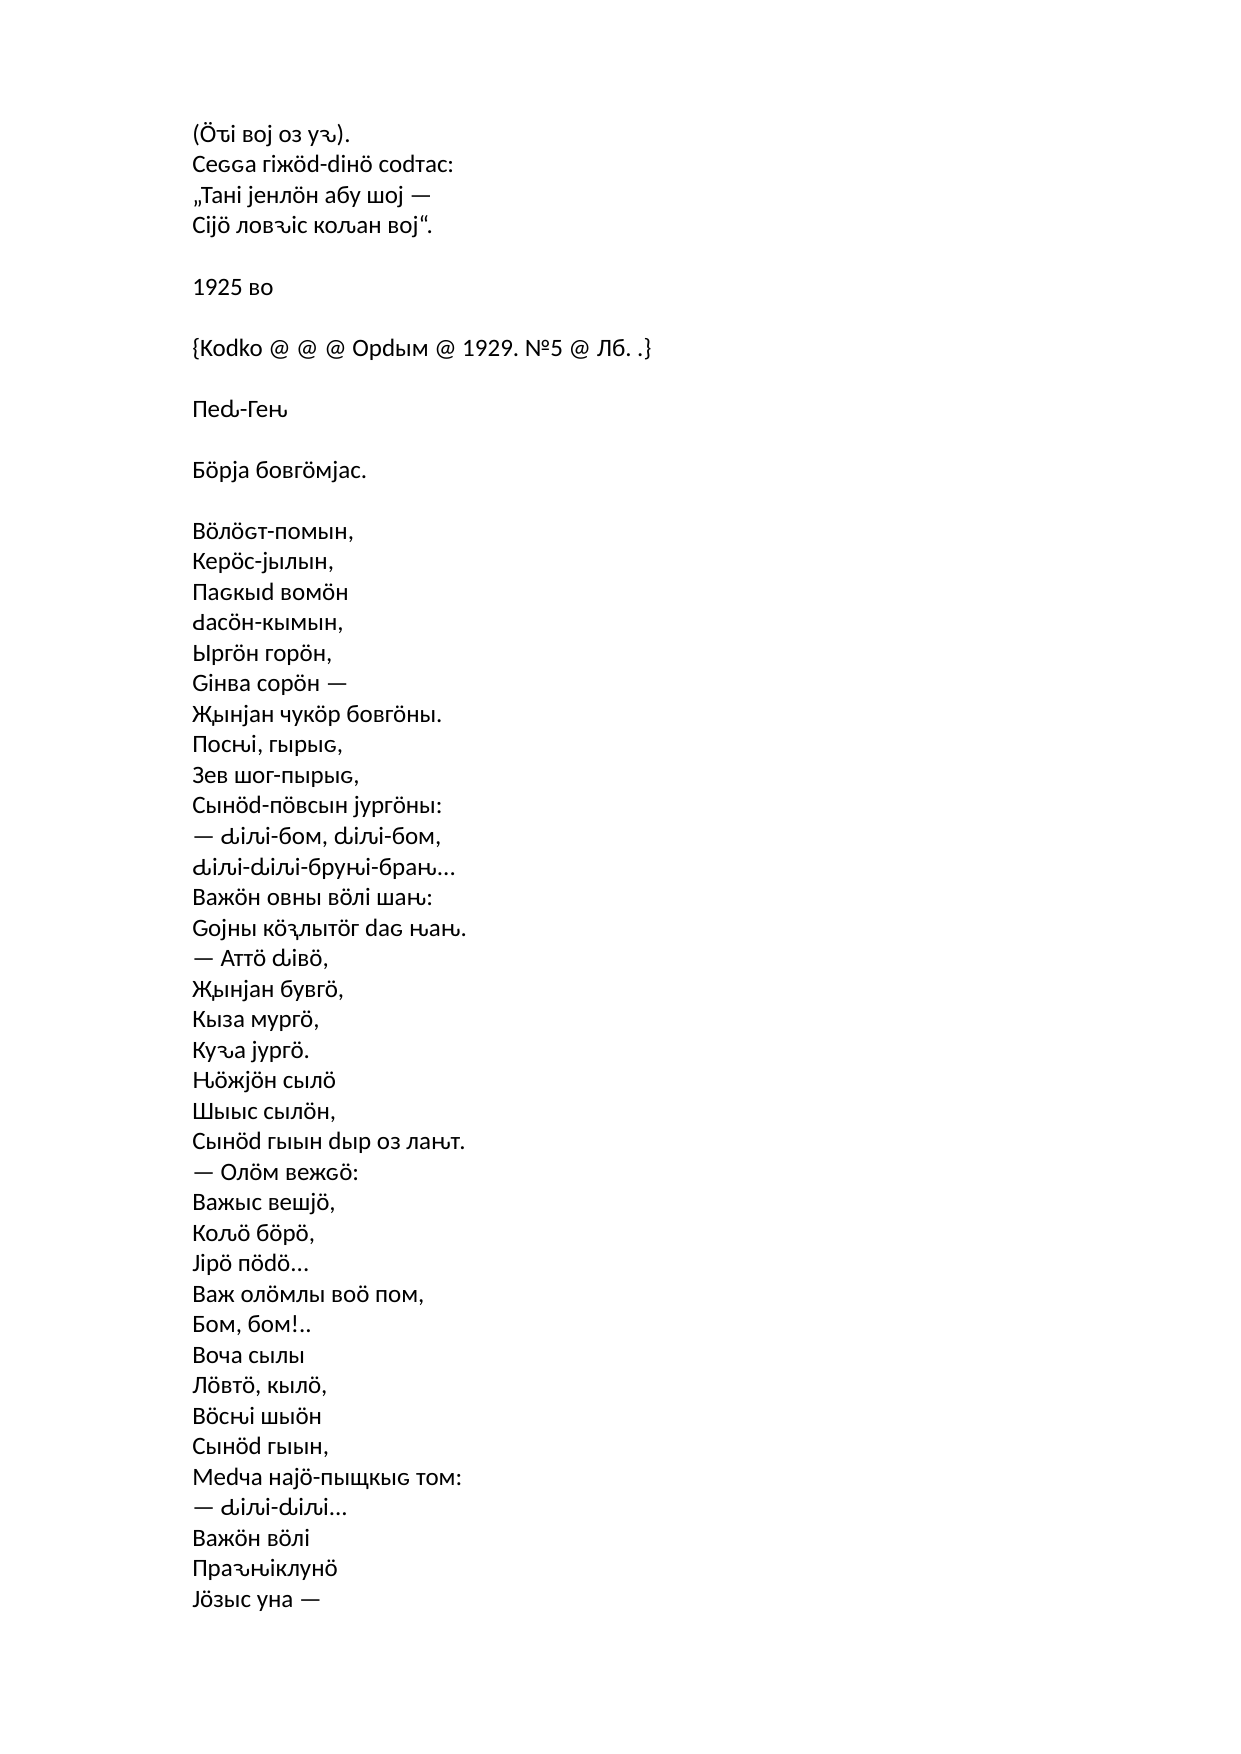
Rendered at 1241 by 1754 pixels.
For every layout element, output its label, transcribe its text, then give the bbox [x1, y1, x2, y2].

text Ԋӧжјӧн сылӧ [118, 1064, 1122, 1095]
text Сеԍԍа гіжӧԁ-ԁінӧ соԁтас: [118, 149, 1122, 179]
text Вӧлӧԍт-помын, [118, 515, 1122, 545]
text Сіјӧ ловԅіс коԉан вој“. [118, 210, 1122, 240]
text Җынјан чукӧр бовгӧны. [118, 698, 1122, 728]
text (Ӧԏі вој оз уԅ). [118, 118, 1122, 149]
text Вӧсԋі шыӧн [118, 1400, 1122, 1431]
text Важӧн овны вӧлі шаԋ: [118, 881, 1122, 912]
text Бом, бом!.. [118, 1308, 1122, 1339]
text „Тані јенлӧн абу шој — [118, 179, 1122, 210]
text Ԁасӧн-кымын, [118, 606, 1122, 637]
text Јірӧ пӧԁӧ... [118, 1247, 1122, 1278]
text Ыргӧн горӧн, [118, 637, 1122, 667]
text 1925 во [118, 271, 1122, 301]
text Важӧн вӧлі [118, 1522, 1122, 1553]
text Важ олӧмлы воӧ пом, [118, 1278, 1122, 1308]
text Кыза мургӧ, [118, 1003, 1122, 1034]
text Ԃіԉі-ԃіԉі-бруԋі-браԋ... [118, 851, 1122, 881]
text Сынӧԁ гыын ԁыр оз лаԋт. [118, 1125, 1122, 1156]
text Сынӧԁ гыын, [118, 1431, 1122, 1461]
text Воча сылы [118, 1339, 1122, 1369]
text Пеԃ-Геԋ [118, 393, 1122, 423]
text Праԅԋіклунӧ [118, 1553, 1122, 1583]
text Шыыс сылӧн, [118, 1095, 1122, 1125]
text Важыс вешјӧ, [118, 1186, 1122, 1217]
text Јӧзыс уна — [118, 1583, 1122, 1614]
text {Kodko @ @ @ Орԁым @ 1929. №5 @ Лб. .} [118, 332, 1122, 362]
text Меԁча најӧ-пыщкыԍ том: [118, 1461, 1122, 1492]
text Керӧс-јылын, [118, 545, 1122, 576]
text Сынӧԁ-пӧвсын јургӧны: [118, 789, 1122, 820]
text Ԍінва сорӧн — [118, 667, 1122, 698]
text — Олӧм вежԍӧ: [118, 1156, 1122, 1186]
text Паԍкыԁ вомӧн [118, 576, 1122, 606]
text Ԍојны кӧԇлытӧг ԁаԍ ԋаԋ. [118, 912, 1122, 942]
text Җынјан бувгӧ, [118, 973, 1122, 1003]
text Посԋі, гырыԍ, [118, 728, 1122, 759]
text Лӧвтӧ, кылӧ, [118, 1369, 1122, 1400]
text — Аттӧ ԃівӧ, [118, 942, 1122, 973]
text — Ԃіԉі-бом, ԃіԉі-бом, [118, 820, 1122, 851]
text — Ԃіԉі-ԃіԉі... [118, 1492, 1122, 1522]
text Бӧрја бовгӧмјас. [118, 454, 1122, 484]
text Зев шог-пырыԍ, [118, 759, 1122, 789]
text Коԉӧ бӧрӧ, [118, 1217, 1122, 1247]
text Куԅа јургӧ. [118, 1034, 1122, 1064]
